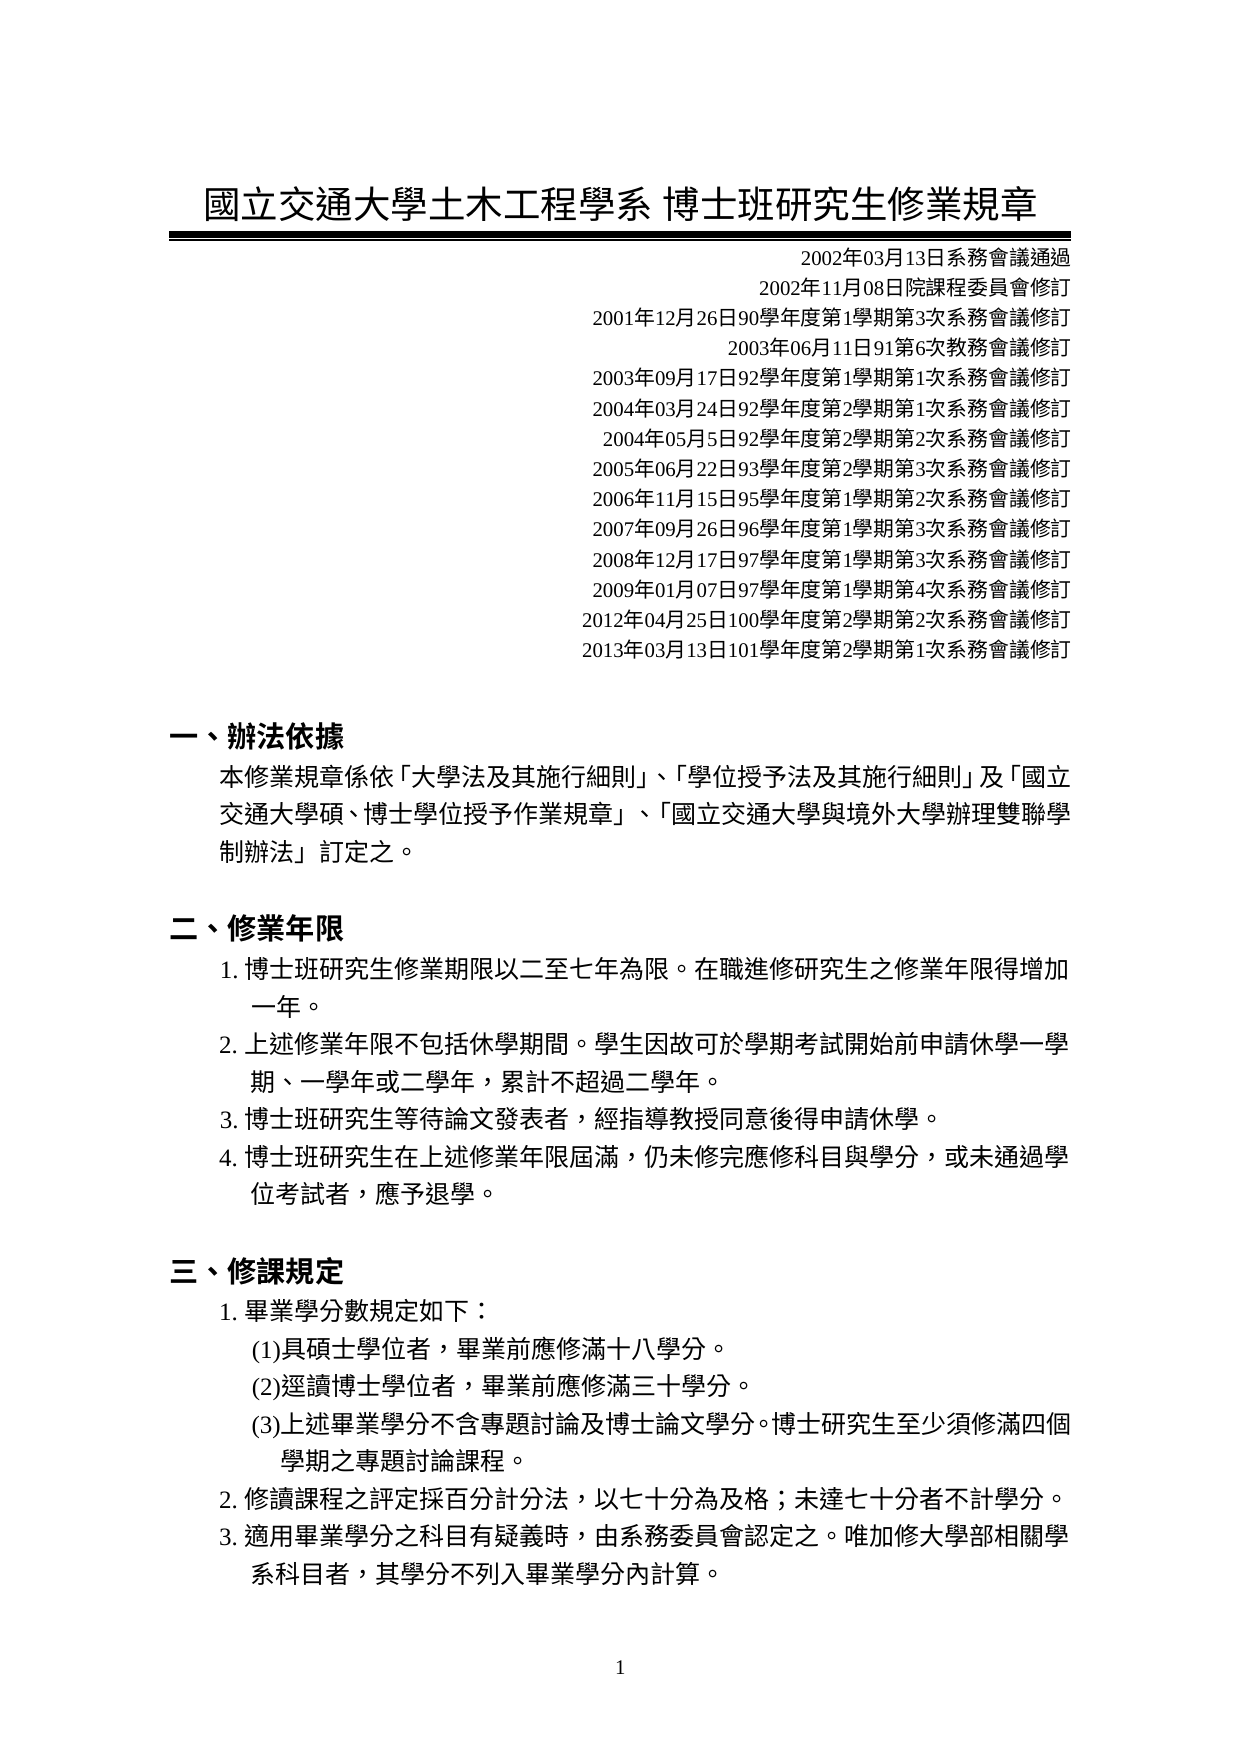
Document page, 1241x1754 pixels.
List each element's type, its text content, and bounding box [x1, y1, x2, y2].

text 一、辦法依據 [169, 714, 1071, 756]
text 2006年11月15日95學年度第1學期第2次系務會議修訂 [169, 482, 1071, 513]
text 2012年04月25日100學年度第2學期第2次系務會議修訂 [169, 603, 1071, 633]
text 三、修課規定 [169, 1248, 1071, 1291]
text 2004年05月5日92學年度第2學期第2次系務會議修訂 [169, 422, 1071, 452]
text 本修業規章係依「大學法及其施行細則」、「學位授予法及其施行細則」及「國立交通大學碩、博士學位授予作業規章」、「國立交通大學與境外大學辦理雙聯學制辦法」訂定之。 [219, 756, 1071, 868]
text 2. 修讀課程之評定採百分計分法，以七十分為及格；未達七十分者不計學分。 [206, 1478, 1071, 1516]
text 2008年12月17日97學年度第1學期第3次系務會議修訂 [169, 543, 1071, 573]
text (2)逕讀博士學位者，畢業前應修滿三十學分。 [248, 1366, 1071, 1403]
text 2003年06月11日91第6次教務會議修訂 [169, 331, 1071, 362]
text 2007年09月26日96學年度第1學期第3次系務會議修訂 [169, 513, 1071, 543]
text 2013年03月13日101學年度第2學期第1次系務會議修訂 [169, 633, 1071, 664]
text 3. 博士班研究生等待論文發表者，經指導教授同意後得申請休學。 [219, 1098, 1071, 1136]
text 國立交通大學土木工程學系 博士班研究生修業規章 [169, 175, 1071, 231]
text 2. 上述修業年限不包括休學期間。學生因故可於學期考試開始前申請休學一學期、一學年或二學年，累計不超過二學年。 [219, 1023, 1071, 1098]
text 2005年06月22日93學年度第2學期第3次系務會議修訂 [169, 452, 1071, 482]
text 2002年03月13日系務會議通過 [169, 241, 1071, 271]
text 1. 畢業學分數規定如下： [206, 1291, 1071, 1328]
text 2004年03月24日92學年度第2學期第1次系務會議修訂 [169, 392, 1071, 422]
text (1)具碩士學位者，畢業前應修滿十八學分。 [248, 1328, 1071, 1366]
text 2001年12月26日90學年度第1學期第3次系務會議修訂 [169, 301, 1071, 331]
text 4. 博士班研究生在上述修業年限屆滿，仍未修完應修科目與學分，或未通過學位考試者，應予退學。 [219, 1136, 1071, 1211]
text (3)上述畢業學分不含專題討論及博士論文學分。博士研究生至少須修滿四個學期之專題討論課程。 [251, 1403, 1071, 1478]
text 1. 博士班研究生修業期限以二至七年為限。在職進修研究生之修業年限得增加一年。 [219, 948, 1071, 1023]
text 2003年09月17日92學年度第1學期第1次系務會議修訂 [169, 362, 1071, 392]
text 二、修業年限 [169, 906, 1071, 948]
text 3. 適用畢業學分之科目有疑義時，由系務委員會認定之。唯加修大學部相關學系科目者，其學分不列入畢業學分內計算。 [219, 1516, 1071, 1591]
text 2002年11月08日院課程委員會修訂 [169, 271, 1071, 301]
text 2009年01月07日97學年度第1學期第4次系務會議修訂 [169, 573, 1071, 603]
